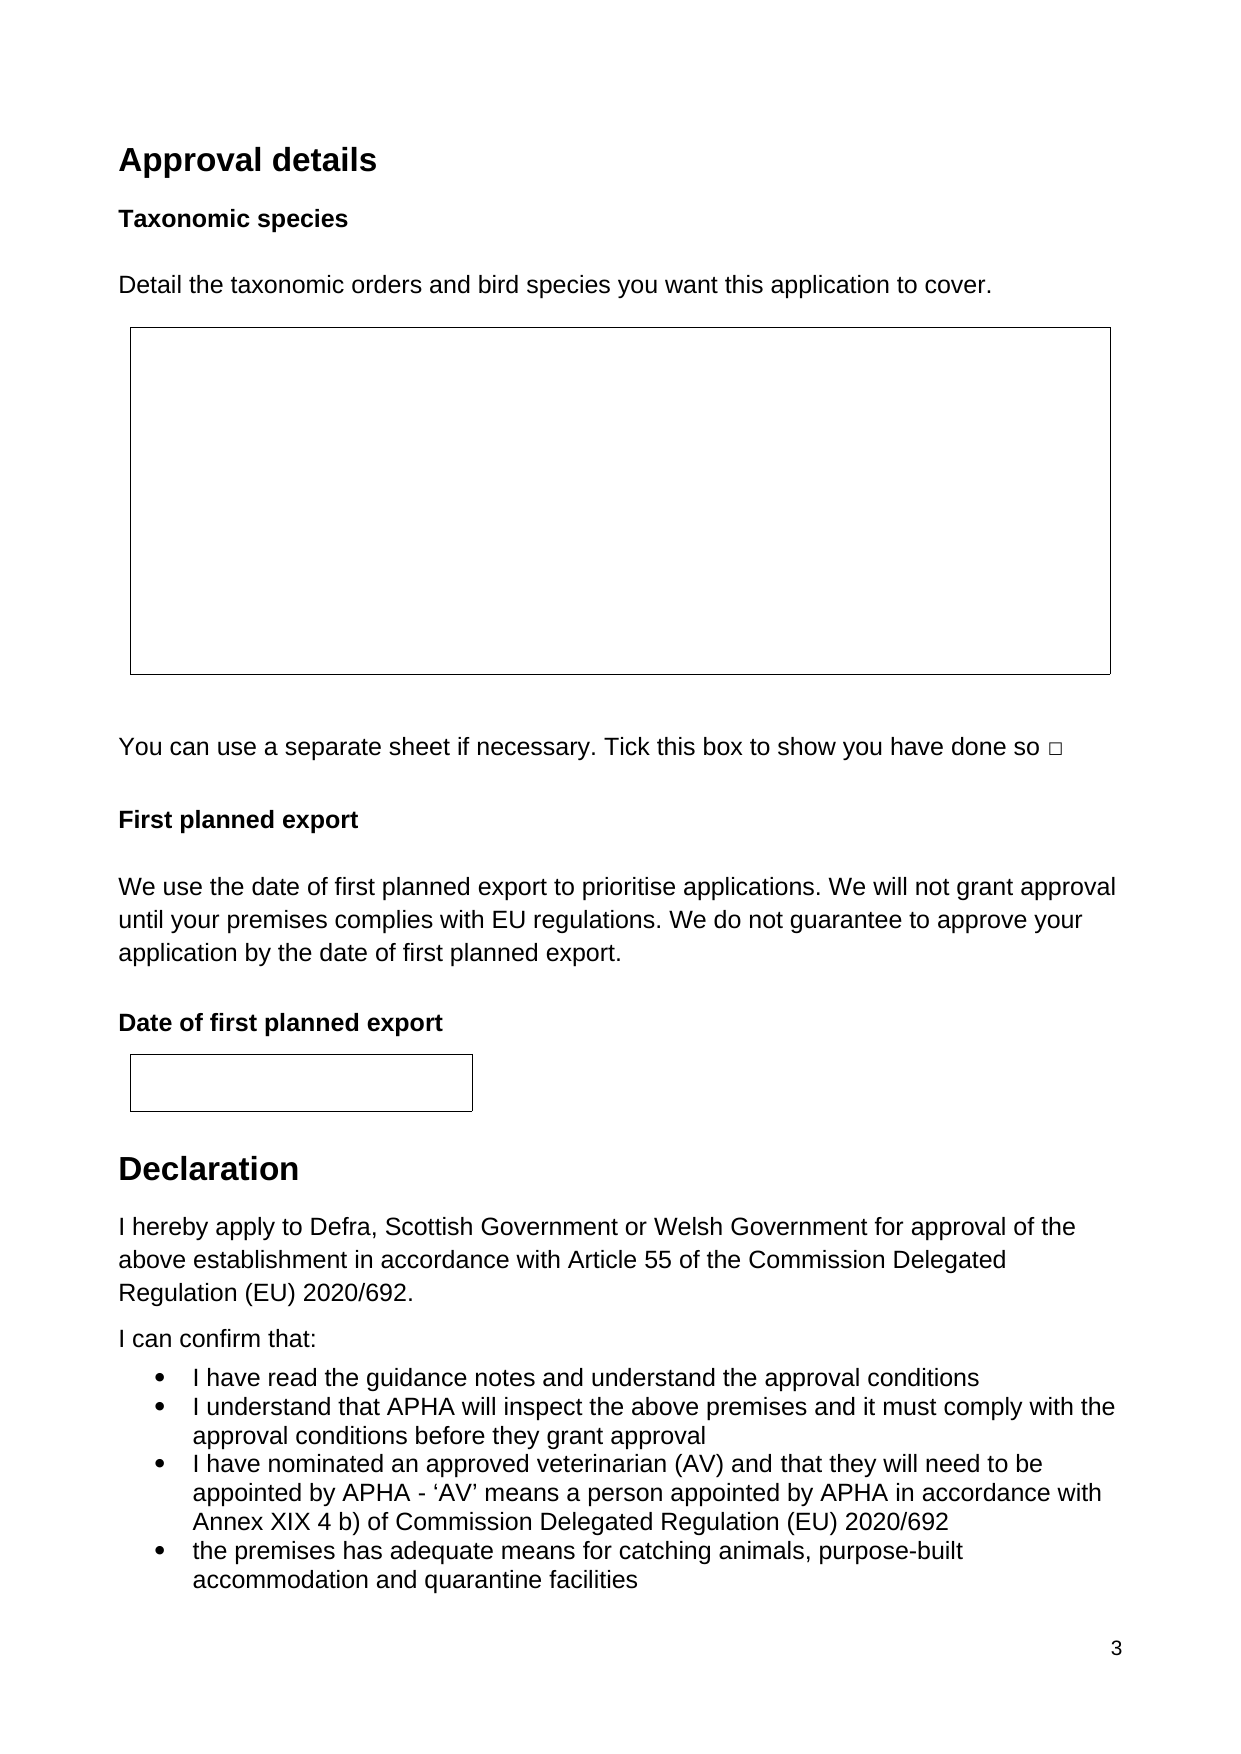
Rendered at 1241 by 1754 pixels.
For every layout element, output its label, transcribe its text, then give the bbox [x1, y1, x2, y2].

subtitle First planned export [118, 806, 1122, 834]
list I have read the guidance notes and understand the approval conditions [155, 1363, 1122, 1392]
text Detail the taxonomic orders and bird species you want this application to cover. [118, 270, 1122, 298]
text You can use a separate sheet if necessary. Tick this box to show you have done so ☐ [118, 729, 1122, 763]
subtitle Declaration [118, 1149, 1122, 1187]
subtitle Taxonomic species [118, 203, 1122, 232]
list the premises has adequate means for catching animals, purpose-built accommodation and quarantine facilities [155, 1536, 1122, 1593]
list I understand that APHA will inspect the above premises and it must comply with the approval conditions before they grant approval [155, 1392, 1122, 1449]
text We use the date of first planned export to prioritise applications. We will not grant approval until your premises complies with EU regulations. We do not guarantee to approve your application by the date of first planned export. [118, 872, 1122, 967]
list I have nominated an approved veterinarian (AV) and that they will need to be appointed by APHA - ‘AV’ means a person appointed by APHA in accordance with Annex XIX 4 b) of Commission Delegated Regulation (EU) 2020/692 [155, 1449, 1122, 1536]
text I hereby apply to Defra, Scottish Government or Welsh Government for approval of the above establishment in accordance with Article 55 of the Commission Delegated Regulation (EU) 2020/692. [118, 1212, 1122, 1307]
text Date of first planned export [118, 1008, 1122, 1037]
subtitle Approval details [118, 140, 1122, 178]
text I can conﬁrm that: [118, 1324, 1122, 1352]
